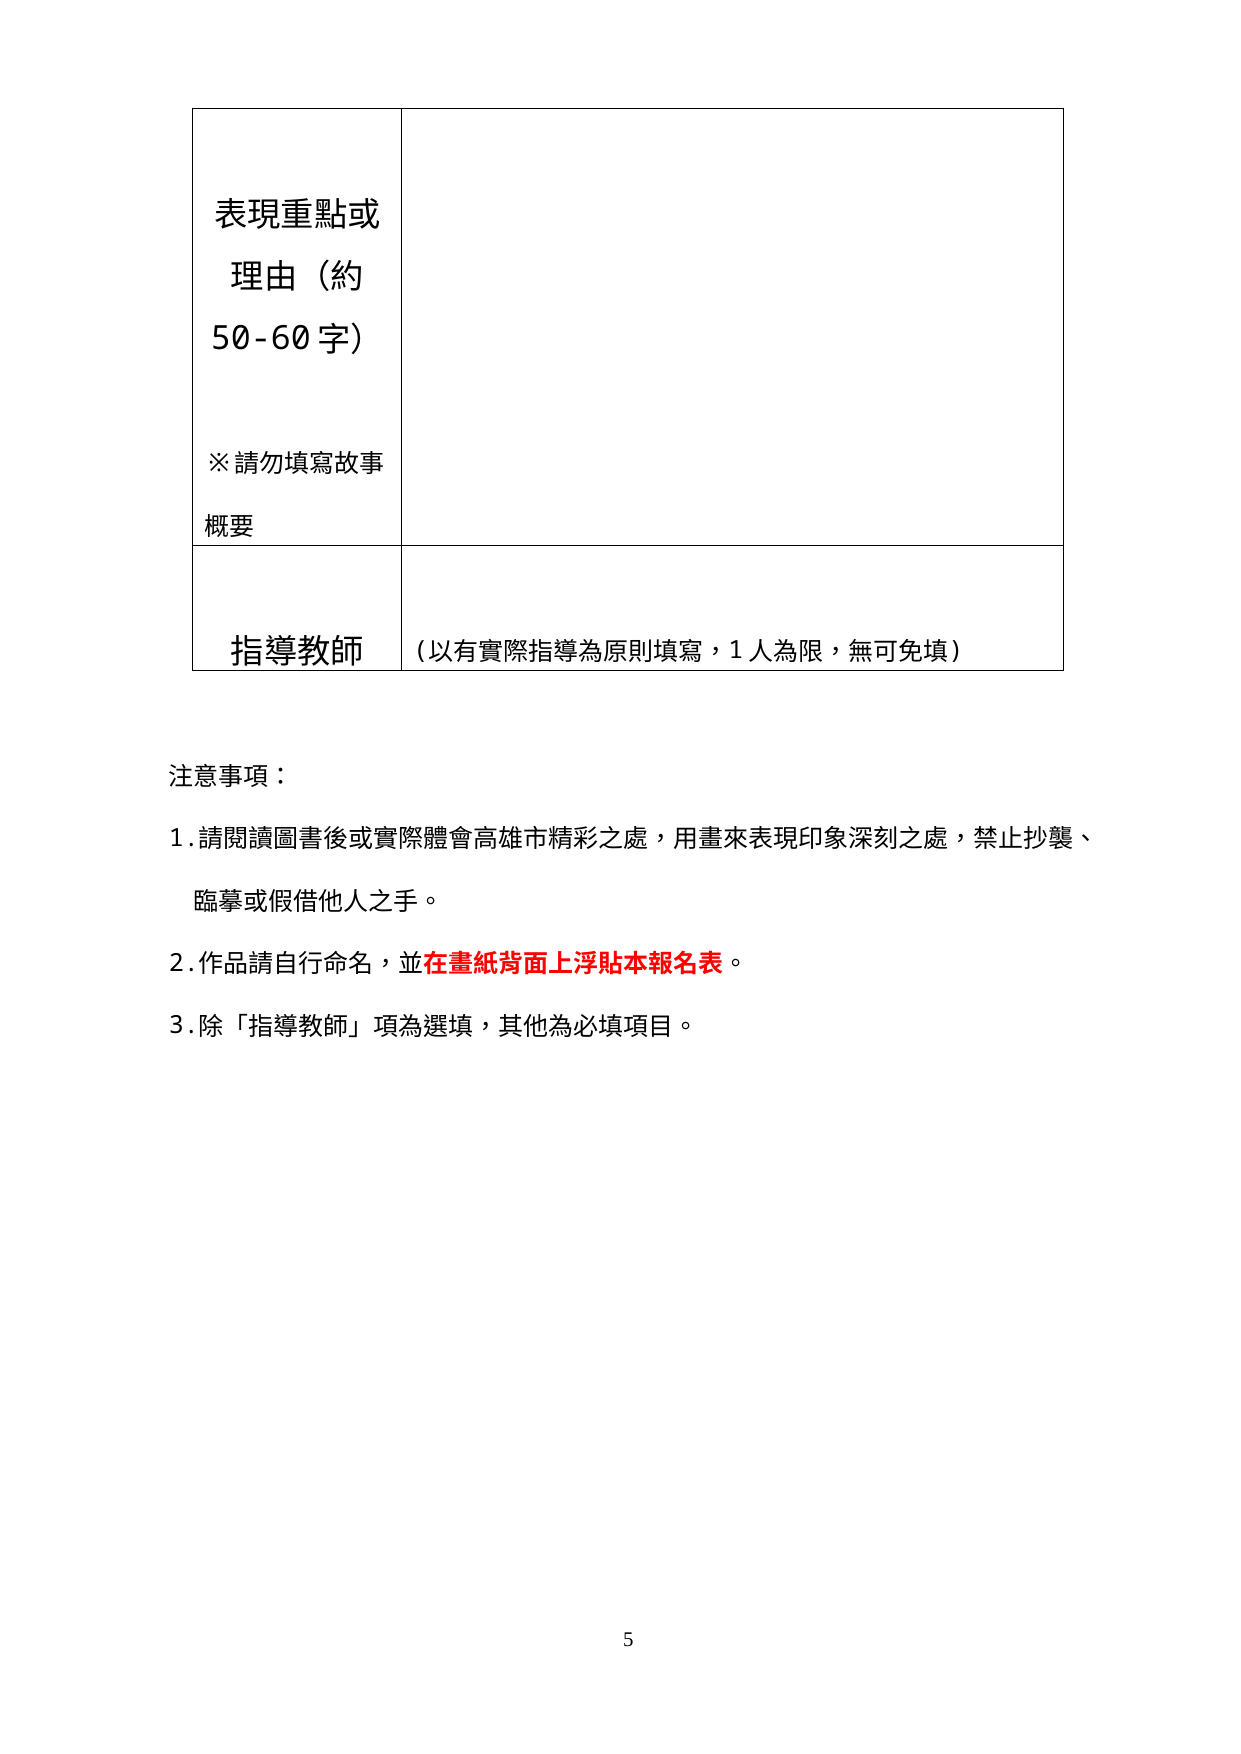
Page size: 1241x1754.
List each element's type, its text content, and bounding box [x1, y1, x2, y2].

text 3.除「指導教師」項為選填，其他為必填項目。 [169, 983, 1087, 1045]
table_cell [402, 109, 1063, 545]
text 2.作品請自行命名，並在畫紙背面上浮貼本報名表。 [169, 920, 1087, 983]
text 1.請閱讀圖書後或實際體會高雄市精彩之處，用畫來表現印象深刻之處，禁止抄襲、臨摹或假借他人之手。 [169, 795, 1087, 920]
table_cell (以有實際指導為原則填寫，1人為限，無可免填) [402, 546, 1063, 670]
text 注意事項： [169, 733, 1087, 795]
table_cell 表現重點或理由（約50-60字） ※請勿填寫故事概要 [193, 109, 401, 545]
table_cell 指導教師 [193, 546, 401, 670]
